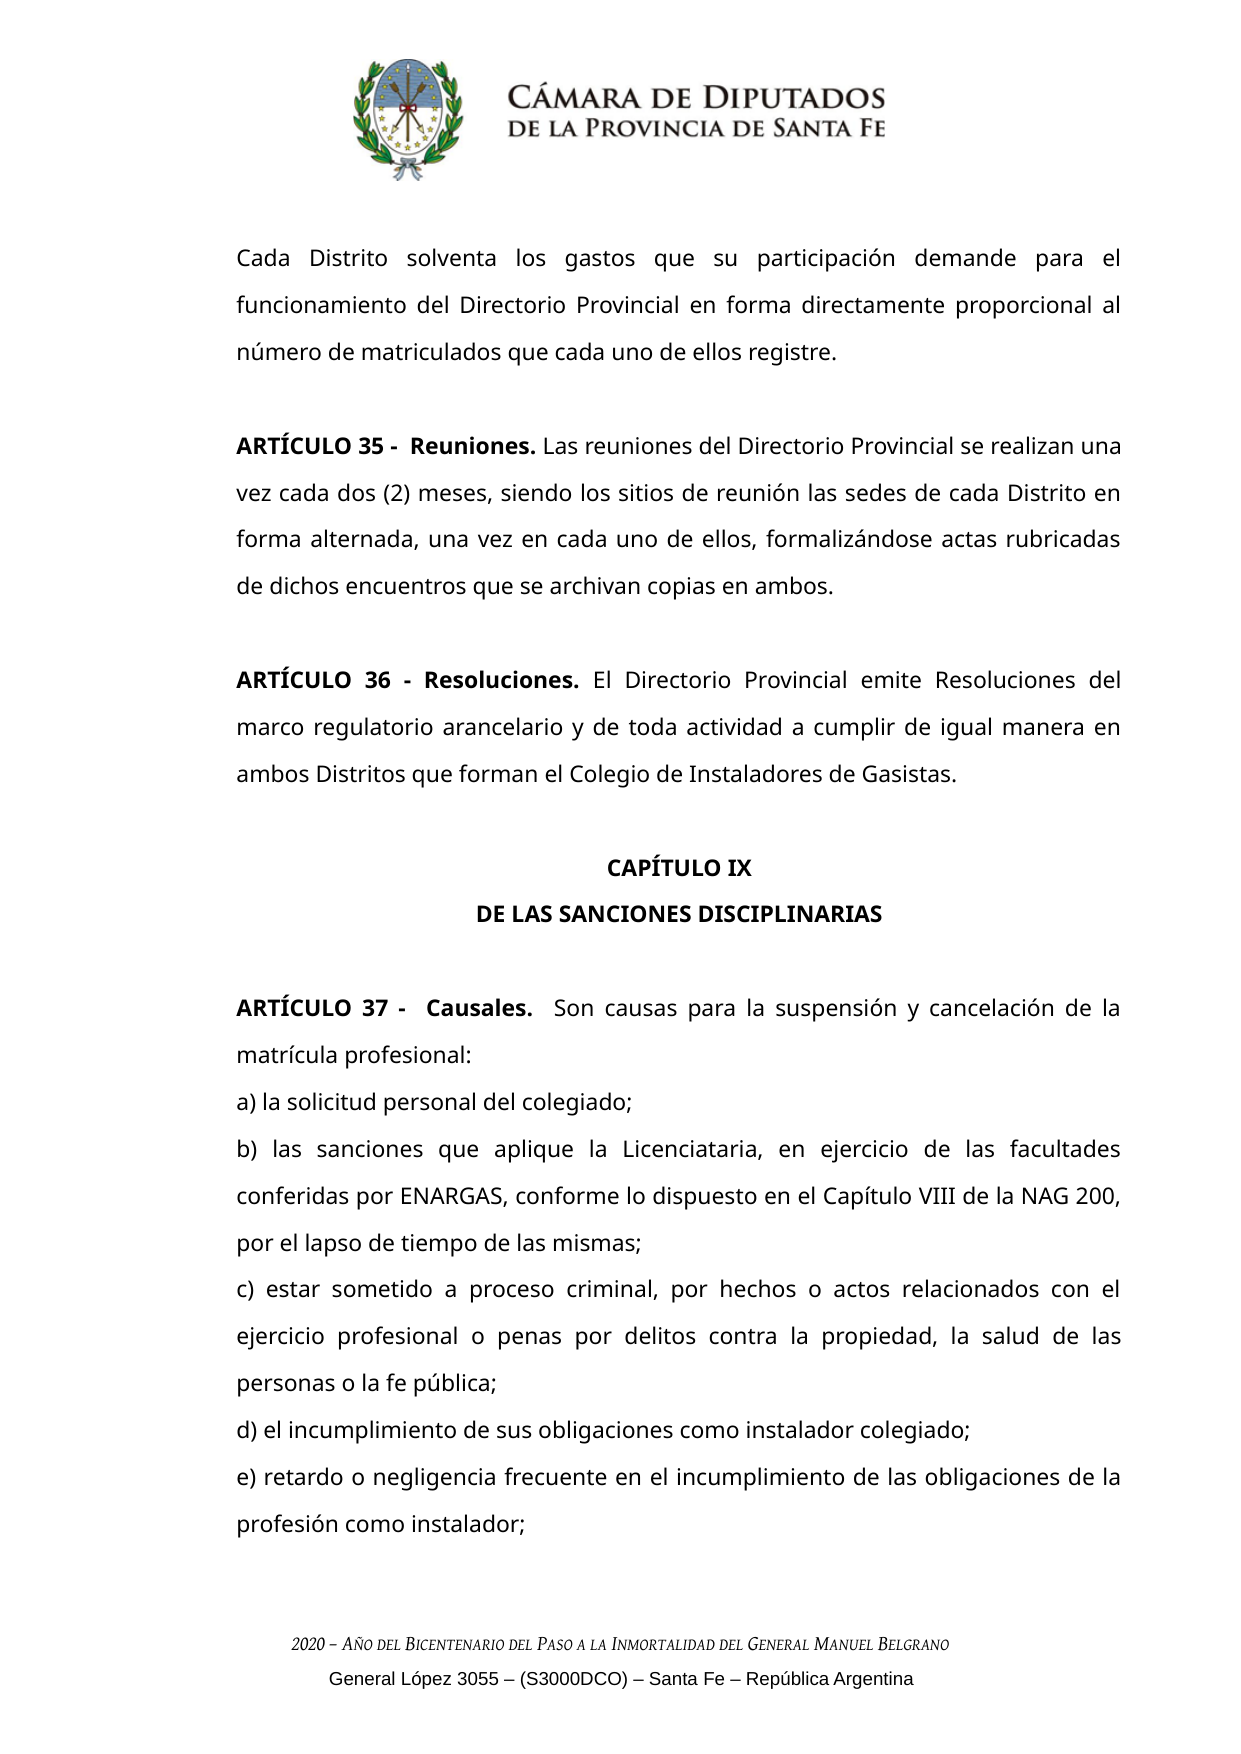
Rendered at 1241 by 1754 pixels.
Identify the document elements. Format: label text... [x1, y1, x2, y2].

text c) estar sometido a proceso criminal, por hechos o actos relacionados con el ejercicio profesional o penas por delitos contra la propiedad, la salud de las personas o la fe pública; [236, 1273, 1122, 1398]
text e) retardo o negligencia frecuente en el incumplimiento de las obligaciones de la profesión como instalador; [236, 1461, 1122, 1539]
text ARTÍCULO 36 - Resoluciones. El Directorio Provincial emite Resoluciones del marco regulatorio arancelario y de toda actividad a cumplir de igual manera en ambos Distritos que forman el Colegio de Instaladores de Gasistas. [236, 664, 1122, 789]
text ARTÍCULO 37 - Causales. Son causas para la suspensión y cancelación de la matrícula profesional: [236, 992, 1122, 1070]
text a) la solicitud personal del colegiado; [236, 1086, 1122, 1117]
text CAPÍTULO IX [236, 852, 1122, 883]
text DE LAS SANCIONES DISCIPLINARIAS [236, 898, 1122, 930]
text ARTÍCULO 35 - Reuniones. Las reuniones del Directorio Provincial se realizan una vez cada dos (2) meses, siendo los sitios de reunión las sedes de cada Distrito en forma alternada, una vez en cada uno de ellos, formalizándose actas rubricadas de dichos encuentros que se archivan copias en ambos. [236, 430, 1122, 602]
text d) el incumplimiento de sus obligaciones como instalador colegiado; [236, 1414, 1122, 1445]
text b) las sanciones que aplique la Licenciataria, en ejercicio de las facultades conferidas por ENARGAS, conforme lo dispuesto en el Capítulo VIII de la NAG 200, por el lapso de tiempo de las mismas; [236, 1133, 1122, 1258]
text Cada Distrito solventa los gastos que su participación demande para el funcionamiento del Directorio Provincial en forma directamente proporcional al número de matriculados que cada uno de ellos registre. [236, 242, 1122, 367]
